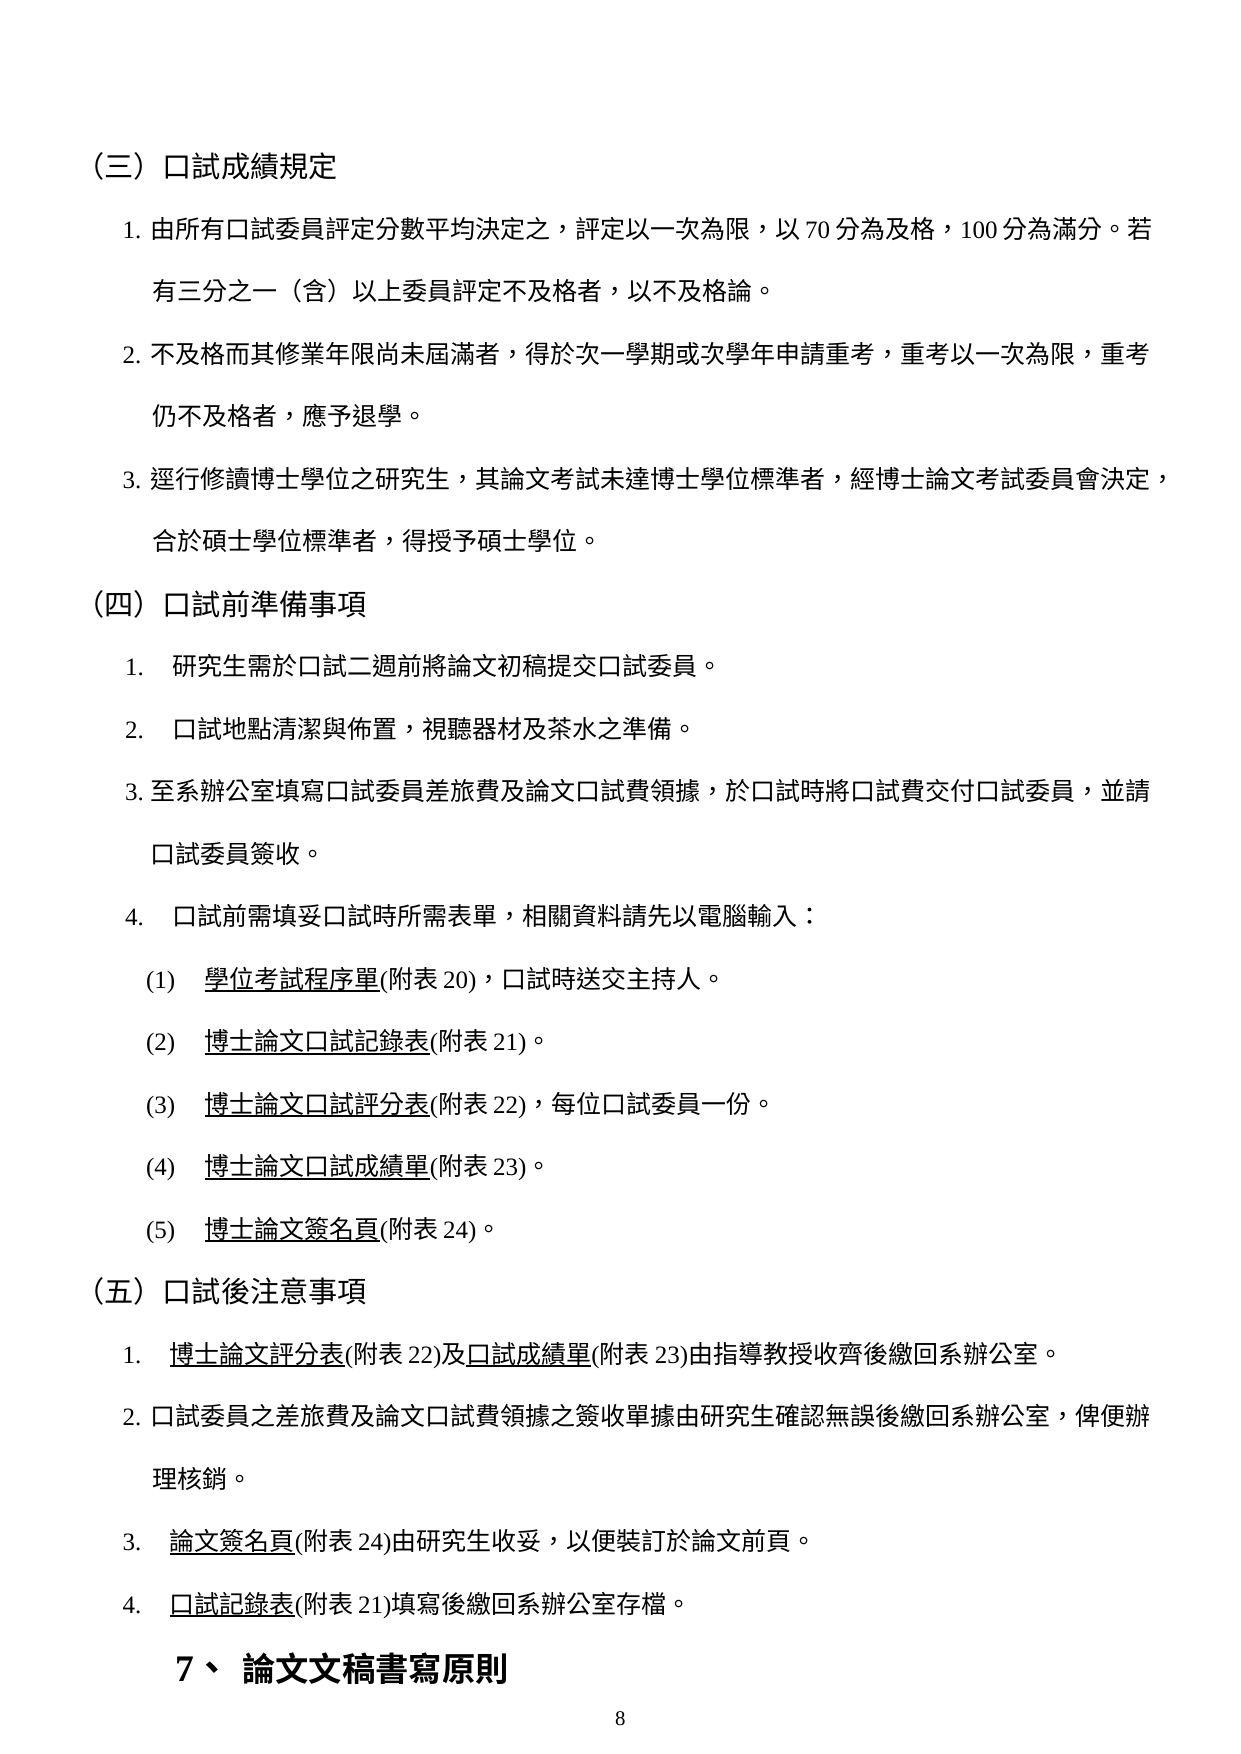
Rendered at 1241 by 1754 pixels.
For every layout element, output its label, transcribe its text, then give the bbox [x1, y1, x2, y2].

list 研究生需於口試二週前將論文初稿提交口試委員。 [125, 623, 1165, 686]
subtitle （五）口試後注意事項 [75, 1248, 1165, 1311]
list 論文簽名頁(附表24)由研究生收妥，以便裝訂於論文前頁。 [122, 1498, 1165, 1561]
list 學位考試程序單(附表20)，口試時送交主持人。 [175, 936, 1165, 998]
list 至系辦公室填寫口試委員差旅費及論文口試費領據，於口試時將口試費交付口試委員，並請口試委員簽收。 [125, 748, 1165, 873]
list 口試前需填妥口試時所需表單，相關資料請先以電腦輸入： [125, 873, 1165, 936]
list 由所有口試委員評定分數平均決定之，評定以一次為限，以70分為及格，100分為滿分。若有三分之一（含）以上委員評定不及格者，以不及格論。 [122, 186, 1165, 311]
list 口試記錄表(附表21)填寫後繳回系辦公室存檔。 [122, 1561, 1165, 1623]
list 口試委員之差旅費及論文口試費領據之簽收單據由研究生確認無誤後繳回系辦公室，俾便辦理核銷。 [122, 1373, 1165, 1498]
list 博士論文口試記錄表(附表21)。 [175, 998, 1165, 1061]
list 博士論文口試評分表(附表22)，每位口試委員一份。 [175, 1061, 1165, 1123]
list 口試地點清潔與佈置，視聽器材及茶水之準備。 [125, 686, 1165, 748]
subtitle （四）口試前準備事項 [75, 561, 1165, 623]
subtitle （三）口試成績規定 [75, 123, 1165, 186]
list 博士論文口試成績單(附表23)。 [175, 1123, 1165, 1186]
list 不及格而其修業年限尚未屆滿者，得於次一學期或次學年申請重考，重考以一次為限，重考仍不及格者，應予退學。 [122, 311, 1165, 436]
list 博士論文評分表(附表22)及口試成績單(附表23)由指導教授收齊後繳回系辦公室。 [122, 1311, 1165, 1373]
subtitle 論文文稿書寫原則 [175, 1623, 1165, 1686]
list 博士論文簽名頁(附表24)。 [175, 1186, 1165, 1248]
list 逕行修讀博士學位之研究生，其論文考試未達博士學位標準者，經博士論文考試委員會決定，合於碩士學位標準者，得授予碩士學位。 [122, 436, 1165, 561]
